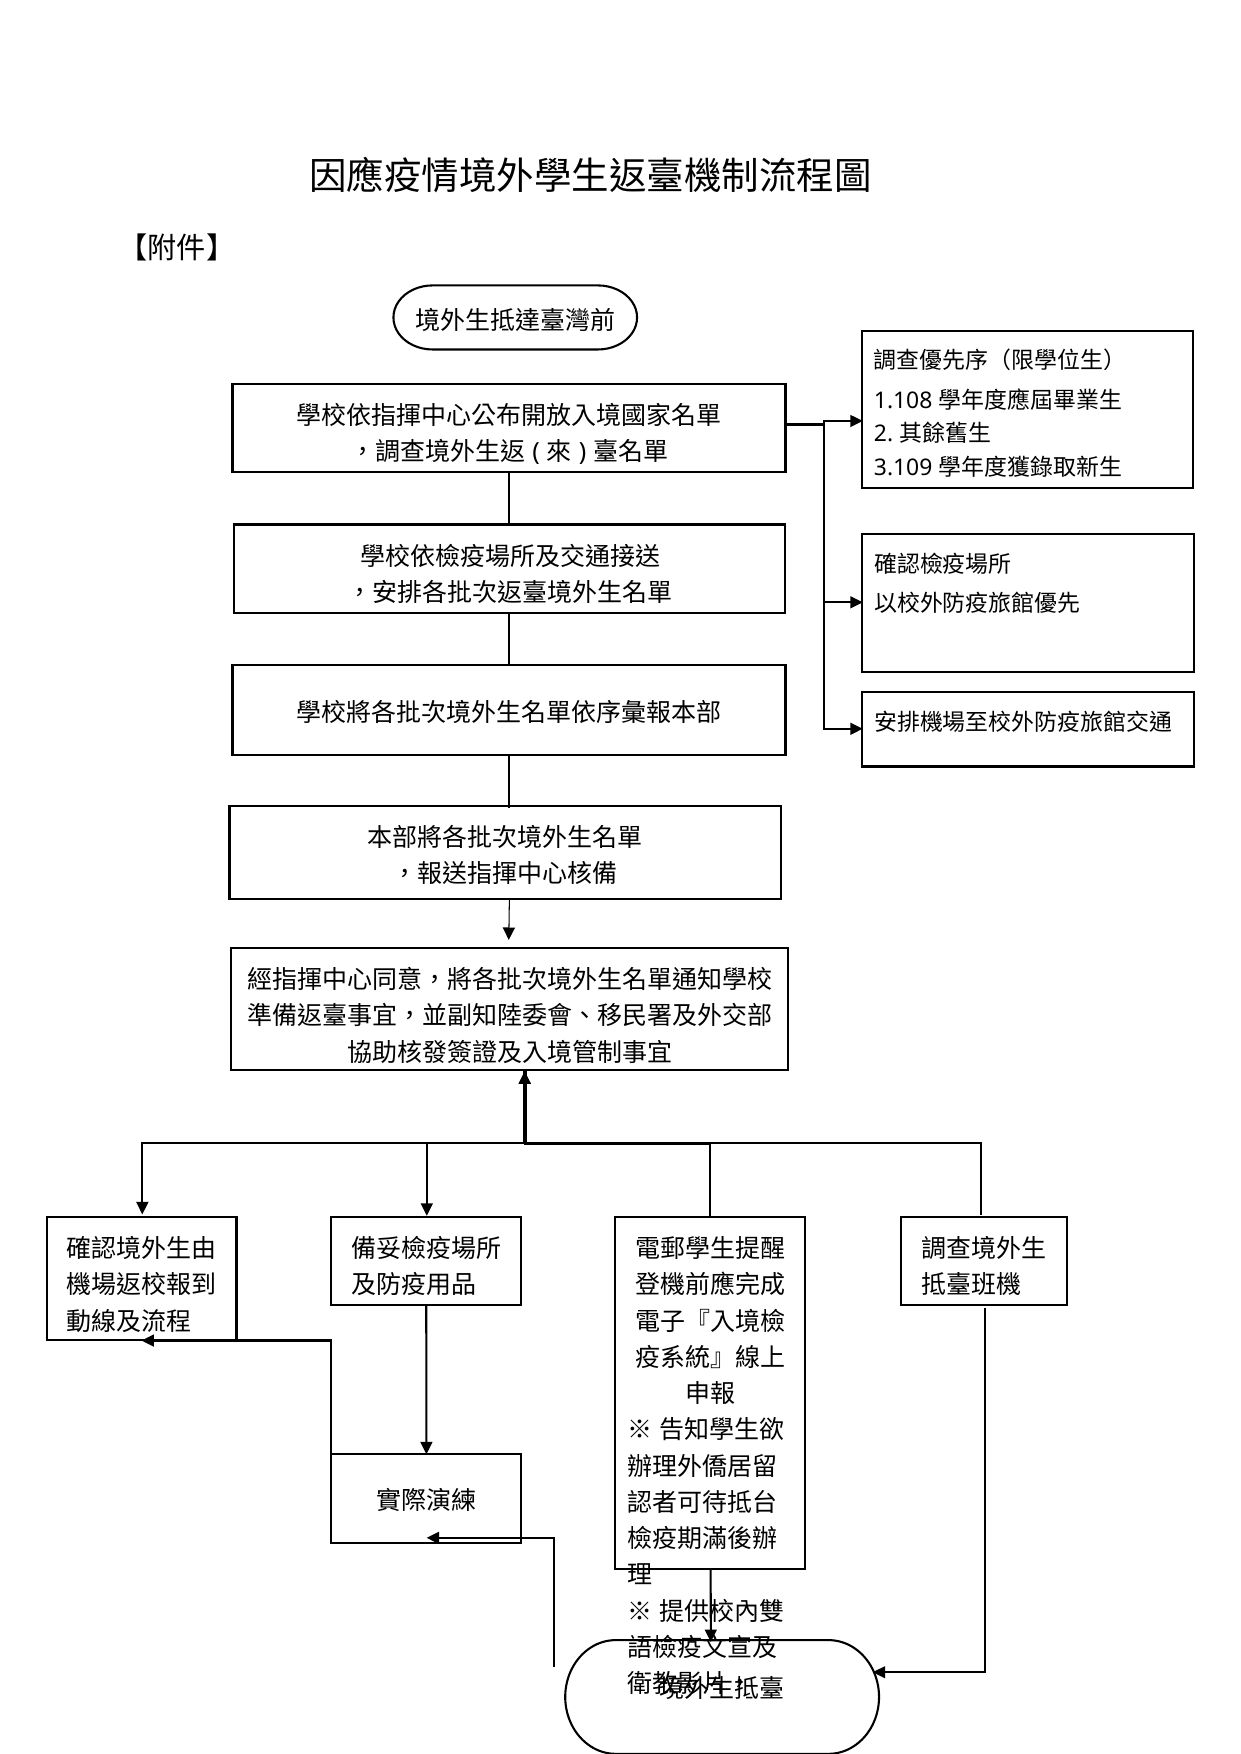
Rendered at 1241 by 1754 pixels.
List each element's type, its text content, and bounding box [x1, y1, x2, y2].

text 因應疫情境外學生返臺機制流程圖 [309, 146, 931, 200]
text 【附件】 [118, 202, 1122, 277]
